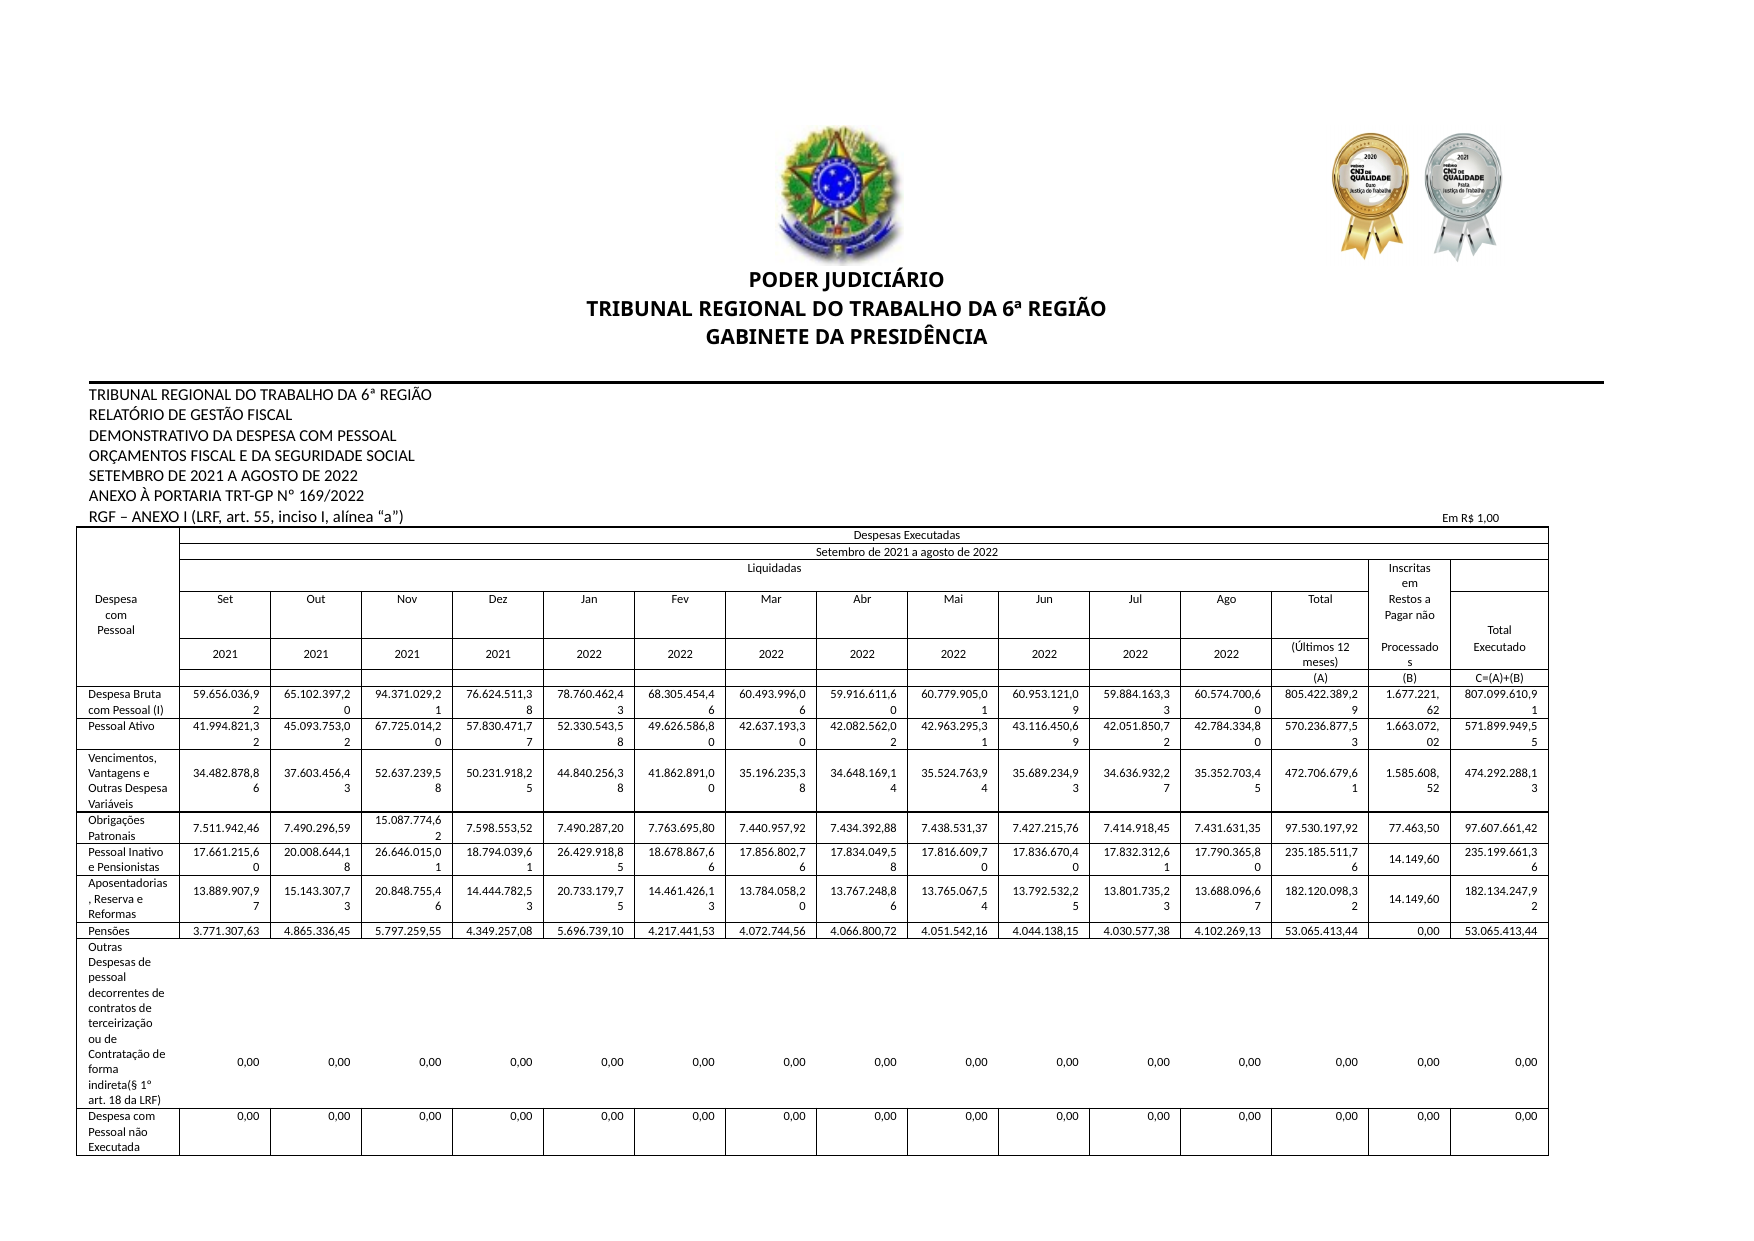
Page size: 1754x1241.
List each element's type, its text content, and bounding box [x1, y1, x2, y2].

table_cell Abr [817, 592, 907, 638]
table_cell 13.792.532,25 [999, 876, 1089, 922]
table_cell 4.051.542,16 [908, 923, 998, 938]
table_cell 35.524.763,94 [908, 750, 998, 811]
table_cell [726, 670, 816, 686]
table_cell 0,00 [1369, 923, 1450, 938]
table_cell 13.688.096,67 [1181, 876, 1271, 922]
table_cell Jun [999, 592, 1089, 638]
table_cell Pessoal Inativo e Pensionistas [77, 844, 179, 875]
table_cell 53.065.413,44 [1451, 923, 1548, 938]
table_cell Pensões [77, 923, 179, 938]
table_cell [453, 670, 543, 686]
table_header Despesas Executadas [265, 528, 1548, 543]
table_cell [77, 559, 155, 591]
table_cell [999, 939, 1090, 1016]
table_cell 0,00 [726, 1109, 816, 1154]
table_cell 2022 [999, 639, 1089, 669]
table_cell [635, 939, 726, 1016]
table_cell 571.899.949,55 [1451, 719, 1548, 749]
table_cell 0,00 [453, 1109, 543, 1154]
table_cell [726, 939, 817, 1016]
table_cell 18.794.039,61 [453, 844, 543, 875]
table_cell 78.760.462,43 [544, 687, 634, 717]
table_cell 42.963.295,31 [908, 719, 998, 749]
table_cell [453, 939, 543, 1016]
table_cell 4.217.441,53 [635, 923, 725, 938]
table_cell 2022 [908, 639, 998, 669]
table_cell Inscritas em [1369, 560, 1450, 591]
table_cell Executado [1451, 638, 1548, 669]
table_cell 17.661.215,60 [180, 844, 270, 875]
table_cell 17.856.802,76 [726, 844, 816, 875]
table_cell 0,00 [908, 1109, 998, 1154]
table_cell Despesa Bruta com Pessoal (I) [77, 687, 179, 717]
table_cell 235.199.661,36 [1451, 844, 1548, 875]
table_cell 42.784.334,80 [1181, 719, 1271, 749]
table_cell Setembro de 2021 a agosto de 2022 [265, 544, 1548, 559]
table_cell 57.830.471,77 [453, 719, 543, 749]
table_cell 0,00 [180, 1016, 270, 1107]
table_cell [155, 669, 179, 686]
table_cell 1.677.221,62 [1369, 687, 1450, 717]
table_cell [155, 559, 179, 591]
table_cell Vencimentos, Vantagens e Outras Despesa Variáveis [77, 750, 179, 811]
table_cell 7.490.296,59 [271, 813, 361, 843]
text SETEMBRO DE 2021 A AGOSTO DE 2022 [89, 465, 1444, 486]
table_cell 52.637.239,58 [362, 750, 452, 811]
table_cell 7.598.553,52 [453, 813, 543, 843]
text ORÇAMENTOS FISCAL E DA SEGURIDADE SOCIAL [89, 445, 1444, 465]
table_cell [1369, 939, 1451, 1016]
table_cell 17.834.049,58 [817, 844, 907, 875]
table_cell 7.427.215,76 [999, 813, 1089, 843]
table_cell [180, 939, 270, 1016]
table_cell [155, 543, 179, 559]
table_cell 3.771.307,63 [180, 923, 270, 938]
table_cell 0,00 [544, 1109, 634, 1154]
table_cell 14.461.426,13 [635, 876, 725, 922]
table_cell [544, 670, 634, 686]
table_cell 2022 [544, 639, 634, 669]
table_cell [180, 670, 270, 686]
table_cell 20.733.179,75 [544, 876, 634, 922]
table_cell Pessoal Ativo [77, 719, 179, 749]
table_cell 97.607.661,42 [1451, 813, 1548, 843]
table_cell 0,00 [1272, 1016, 1369, 1107]
table_cell 0,00 [1181, 1109, 1271, 1154]
table_cell 97.530.197,92 [1272, 813, 1368, 843]
table_cell Processados [1369, 638, 1450, 669]
table_cell Despesa com Pessoal [77, 591, 155, 638]
table_cell 472.706.679,61 [1272, 750, 1368, 811]
table_cell 182.120.098,32 [1272, 876, 1368, 922]
table_cell 53.065.413,44 [1272, 923, 1368, 938]
table_cell 7.414.918,45 [1090, 813, 1180, 843]
table_header [180, 528, 265, 543]
table_cell 13.784.058,20 [726, 876, 816, 922]
table_cell [817, 670, 907, 686]
table_cell 0,00 [1369, 1109, 1450, 1154]
table_cell 35.352.703,45 [1181, 750, 1271, 811]
table_cell 42.051.850,72 [1090, 719, 1180, 749]
table_cell C=(A)+(B) [1451, 670, 1548, 686]
table_cell 34.482.878,86 [180, 750, 270, 811]
table_cell 235.185.511,76 [1272, 844, 1368, 875]
table_cell 0,00 [635, 1109, 725, 1154]
table_cell 0,00 [817, 1109, 907, 1154]
table_cell 13.765.067,54 [908, 876, 998, 922]
table_cell 4.072.744,56 [726, 923, 816, 938]
table_cell 0,00 [726, 1016, 817, 1107]
table_cell 4.102.269,13 [1181, 923, 1271, 938]
table_cell 2022 [1181, 639, 1271, 669]
table_cell 7.511.942,46 [180, 813, 270, 843]
table_cell [908, 670, 998, 686]
table_cell 2022 [726, 639, 816, 669]
table_cell 20.008.644,18 [271, 844, 361, 875]
table_cell Aposentadorias, Reserva e Reformas [77, 876, 179, 922]
table_cell 41.862.891,00 [635, 750, 725, 811]
table_cell 17.816.609,70 [908, 844, 998, 875]
table_cell 0,00 [1181, 1016, 1272, 1107]
text DEMONSTRATIVO DA DESPESA COM PESSOAL [89, 425, 1444, 445]
table_cell 182.134.247,92 [1451, 876, 1548, 922]
table_cell 13.767.248,86 [817, 876, 907, 922]
table_cell 4.044.138,15 [999, 923, 1089, 938]
table_cell 7.763.695,80 [635, 813, 725, 843]
table_cell [180, 544, 265, 559]
table_cell 60.779.905,01 [908, 687, 998, 717]
table_cell 52.330.543,58 [544, 719, 634, 749]
table_cell Out [271, 592, 361, 638]
table_cell Outras Despesas de pessoal decorrentes de contratos de [77, 939, 179, 1016]
text ANEXO À PORTARIA TRT-GP Nº 169/2022 [89, 486, 1444, 506]
table_cell 59.656.036,92 [180, 687, 270, 717]
table_header [77, 528, 155, 543]
table_cell 4.030.577,38 [1090, 923, 1180, 938]
table_cell 7.434.392,88 [817, 813, 907, 843]
table_cell 26.429.918,85 [544, 844, 634, 875]
table_cell [77, 543, 155, 559]
table_cell Liquidadas [180, 560, 1368, 591]
table_cell [635, 670, 725, 686]
table_cell 44.840.256,38 [544, 750, 634, 811]
table_cell Jul [1090, 592, 1180, 638]
table_cell 41.994.821,32 [180, 719, 270, 749]
table_cell 0,00 [1451, 1109, 1548, 1154]
text RELATÓRIO DE GESTÃO FISCAL [89, 404, 1444, 425]
table_cell 570.236.877,53 [1272, 719, 1368, 749]
table_cell 94.371.029,21 [362, 687, 452, 717]
table_cell Despesa com Pessoal não Executada [77, 1109, 179, 1154]
table_cell 0,00 [544, 1016, 634, 1107]
table_cell 14.149,60 [1369, 876, 1450, 922]
table_cell 26.646.015,01 [362, 844, 452, 875]
table_cell Restos a Pagar não [1369, 591, 1450, 638]
table_cell 60.574.700,60 [1181, 687, 1271, 717]
table_cell 0,00 [180, 1109, 270, 1154]
table_cell 15.143.307,73 [271, 876, 361, 922]
table_cell [999, 670, 1089, 686]
table_cell Fev [635, 592, 725, 638]
table_cell 60.493.996,06 [726, 687, 816, 717]
table_cell 7.490.287,20 [544, 813, 634, 843]
table_cell 0,00 [361, 1016, 452, 1107]
table_cell [1451, 939, 1548, 1016]
table_cell 4.066.800,72 [817, 923, 907, 938]
table_cell [908, 939, 999, 1016]
table_cell 67.725.014,20 [362, 719, 452, 749]
table_cell 20.848.755,46 [362, 876, 452, 922]
table_cell 17.790.365,80 [1181, 844, 1271, 875]
table_cell [155, 638, 179, 669]
table_cell terceirização ou de Contratação de forma indireta(§ 1º art. 18 da LRF) [77, 1016, 179, 1107]
table_cell 0,00 [453, 1016, 543, 1107]
table_cell 43.116.450,69 [999, 719, 1089, 749]
table_cell 1.585.608,52 [1369, 750, 1450, 811]
table_cell [270, 939, 361, 1016]
table_cell 4.349.257,08 [453, 923, 543, 938]
table_cell Total [1272, 592, 1368, 638]
table_cell Mai [908, 592, 998, 638]
table_cell 474.292.288,13 [1451, 750, 1548, 811]
table_cell 0,00 [635, 1016, 726, 1107]
table_cell 17.836.670,40 [999, 844, 1089, 875]
table_cell [77, 638, 155, 669]
table_cell [155, 591, 179, 638]
table_cell 0,00 [271, 1109, 361, 1154]
table_cell 0,00 [908, 1016, 999, 1107]
table_cell 0,00 [1090, 1016, 1181, 1107]
table_cell [817, 939, 908, 1016]
table_cell 17.832.312,61 [1090, 844, 1180, 875]
table_cell [361, 939, 452, 1016]
table_cell 807.099.610,91 [1451, 687, 1548, 717]
table_cell 0,00 [1272, 1109, 1368, 1154]
table_cell 2021 [453, 639, 543, 669]
table_cell 2022 [635, 639, 725, 669]
table_cell [1451, 560, 1548, 591]
table_cell 1.663.072,02 [1369, 719, 1450, 749]
table_cell 50.231.918,25 [453, 750, 543, 811]
table_cell 2021 [271, 639, 361, 669]
table_cell 0,00 [1369, 1016, 1451, 1107]
table_cell (B) [1369, 670, 1450, 686]
table_cell 65.102.397,20 [271, 687, 361, 717]
table_cell [1272, 939, 1369, 1016]
table_cell 5.696.739,10 [544, 923, 634, 938]
table_cell 76.624.511,38 [453, 687, 543, 717]
table_cell Jan [544, 592, 634, 638]
table_cell 49.626.586,80 [635, 719, 725, 749]
table_header [155, 528, 179, 543]
table_cell 15.087.774,62 [362, 813, 452, 843]
table_cell [544, 939, 634, 1016]
table_cell 45.093.753,02 [271, 719, 361, 749]
table_cell 34.648.169,14 [817, 750, 907, 811]
table_cell [77, 669, 155, 686]
table_cell 0,00 [999, 1109, 1089, 1154]
table_cell Ago [1181, 592, 1271, 638]
table_cell Obrigações Patronais [77, 813, 179, 843]
table_cell 0,00 [1451, 1016, 1548, 1107]
table_cell Total [1451, 592, 1548, 638]
table_cell 2021 [362, 639, 452, 669]
table_cell 68.305.454,46 [635, 687, 725, 717]
table_cell Mar [726, 592, 816, 638]
table_cell 59.884.163,33 [1090, 687, 1180, 717]
table_cell 0,00 [1090, 1109, 1180, 1154]
table_cell 7.438.531,37 [908, 813, 998, 843]
table_cell 35.196.235,38 [726, 750, 816, 811]
table_cell 18.678.867,66 [635, 844, 725, 875]
table_cell 2021 [180, 639, 270, 669]
table_cell 7.440.957,92 [726, 813, 816, 843]
table_cell [362, 670, 452, 686]
table_cell 14.149,60 [1369, 844, 1450, 875]
table_cell [1090, 939, 1181, 1016]
table_cell 0,00 [817, 1016, 908, 1107]
table_cell 5.797.259,55 [362, 923, 452, 938]
table_cell 0,00 [362, 1109, 452, 1154]
table_cell 0,00 [270, 1016, 361, 1107]
table_cell (Últimos 12 meses) [1272, 639, 1368, 669]
table_cell 0,00 [999, 1016, 1090, 1107]
table_cell 35.689.234,93 [999, 750, 1089, 811]
table_cell [1090, 670, 1180, 686]
table_cell 2022 [817, 639, 907, 669]
table_cell Dez [453, 592, 543, 638]
text RGF – ANEXO I (LRF, art. 55, inciso I, alínea “a”) Em R$ 1,00 [89, 506, 1604, 526]
table_cell 14.444.782,53 [453, 876, 543, 922]
table_cell 77.463,50 [1369, 813, 1450, 843]
table_cell Nov [362, 592, 452, 638]
table_cell 2022 [1090, 639, 1180, 669]
table_cell 60.953.121,09 [999, 687, 1089, 717]
table_cell 4.865.336,45 [271, 923, 361, 938]
table_cell 7.431.631,35 [1181, 813, 1271, 843]
table_cell 34.636.932,27 [1090, 750, 1180, 811]
table_cell [271, 670, 361, 686]
table_cell Set [180, 592, 270, 638]
table_cell (A) [1272, 670, 1368, 686]
table_cell 37.603.456,43 [271, 750, 361, 811]
table_cell 13.889.907,97 [180, 876, 270, 922]
table_cell [1181, 670, 1271, 686]
table_cell 59.916.611,60 [817, 687, 907, 717]
table_cell [1181, 939, 1272, 1016]
text TRIBUNAL REGIONAL DO TRABALHO DA 6ª REGIÃO [89, 384, 1444, 404]
table_cell 42.637.193,30 [726, 719, 816, 749]
table_cell 13.801.735,23 [1090, 876, 1180, 922]
table_cell 805.422.389,29 [1272, 687, 1368, 717]
table_cell 42.082.562,02 [817, 719, 907, 749]
